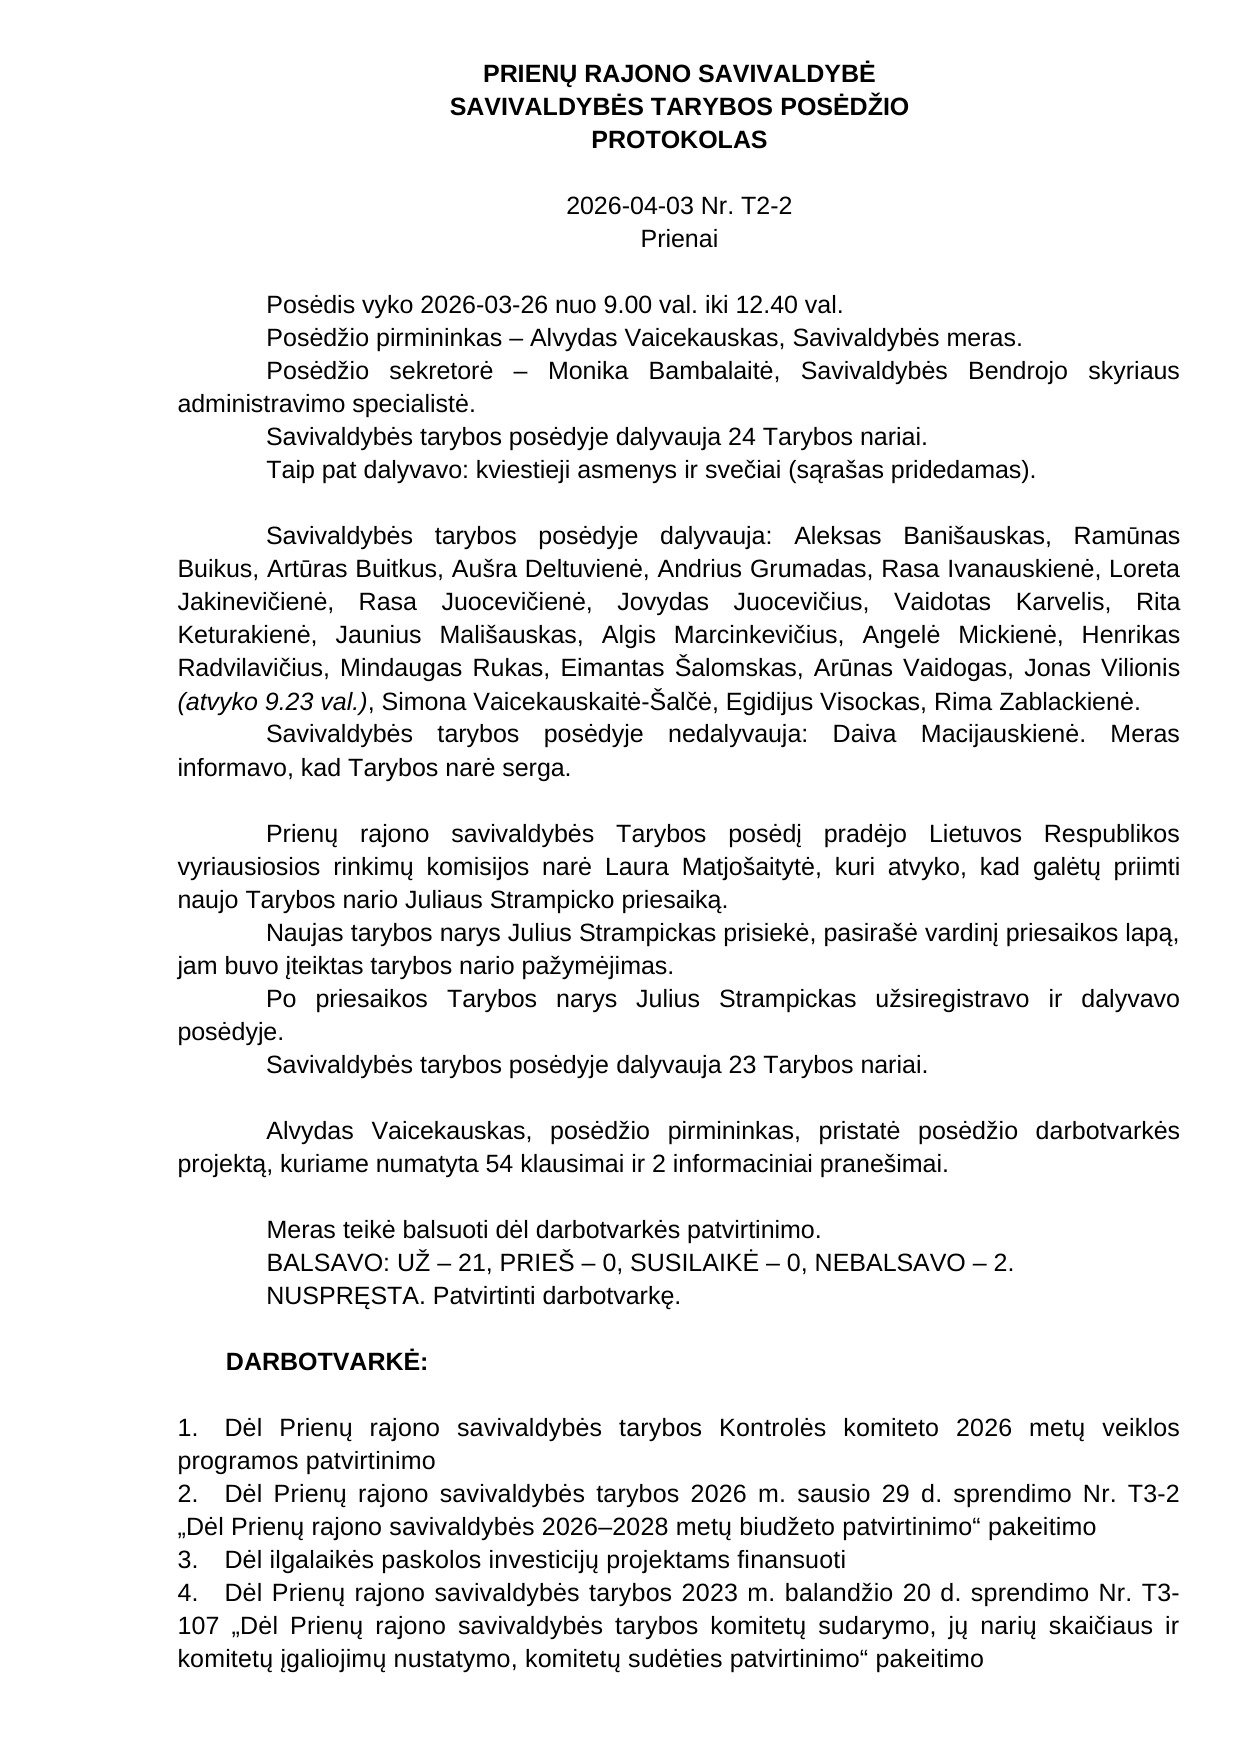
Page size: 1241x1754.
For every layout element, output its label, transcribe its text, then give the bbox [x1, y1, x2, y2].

text savivaldybės TARYBOS POsĖDŽIO [177, 92, 1181, 121]
text Po priesaikos Tarybos narys Julius Strampickas užsiregistravo ir dalyvavo posėdyje. [177, 984, 1181, 1045]
text Posėdžio sekretorė – Monika Bambalaitė, Savivaldybės Bendrojo skyriaus administravimo specialistė. [177, 356, 1181, 418]
text Posėdis vyko 2026-03-26 nuo 9.00 val. iki 12.40 val. [177, 290, 1181, 319]
list Dėl Prienų rajono savivaldybės tarybos Kontrolės komiteto 2026 metų veiklos programos patvirtinimo [177, 1413, 1181, 1475]
text Prienų rajono savivaldybės Tarybos posėdį pradėjo Lietuvos Respublikos vyriausiosios rinkimų komisijos narė Laura Matjošaitytė, kuri atvyko, kad galėtų priimti naujo Tarybos nario Juliaus Strampicko priesaiką. [177, 818, 1181, 913]
list Dėl Prienų rajono savivaldybės tarybos 2026 m. sausio 29 d. sprendimo Nr. T3-2 „Dėl Prienų rajono savivaldybės 2026–2028 metų biudžeto patvirtinimo“ pakeitimo [177, 1479, 1181, 1541]
text DARBOTVARKĖ: [177, 1347, 1181, 1376]
text Naujas tarybos narys Julius Strampickas prisiekė, pasirašė vardinį priesaikos lapą, jam buvo įteiktas tarybos nario pažymėjimas. [177, 918, 1181, 979]
text Prienai [177, 224, 1181, 253]
list Dėl ilgalaikės paskolos investicijų projektams finansuoti [177, 1545, 1181, 1574]
text NUSPRĘSTA. Patvirtinti darbotvarkę. [177, 1281, 1181, 1309]
text Savivaldybės tarybos posėdyje dalyvauja: Aleksas Banišauskas, Ramūnas Buikus, Artūras Buitkus, Aušra Deltuvienė, Andrius Grumadas, Rasa Ivanauskienė, Loreta Jakinevičienė, Rasa Juocevičienė, Jovydas Juocevičius, Vaidotas Karvelis, Rita Keturakienė, Jaunius Mališauskas, Algis Marcinkevičius, Angelė Mickienė, Henrikas Radvilavičius, Mindaugas Rukas, Eimantas Šalomskas, Arūnas Vaidogas, Jonas Vilionis (atvyko 9.23 val.), Simona Vaicekauskaitė-Šalčė, Egidijus Visockas, Rima Zablackienė. [177, 521, 1181, 715]
text Meras teikė balsuoti dėl darbotvarkės patvirtinimo. [177, 1215, 1181, 1243]
text PROTOKOLAS [177, 125, 1181, 154]
text Taip pat dalyvavo: kviestieji asmenys ir svečiai (sąrašas pridedamas). [177, 455, 1181, 484]
text 2026-04-03 Nr. T2-2 [177, 191, 1181, 220]
list Dėl Prienų rajono savivaldybės tarybos 2023 m. balandžio 20 d. sprendimo Nr. T3-107 „Dėl Prienų rajono savivaldybės tarybos komitetų sudarymo, jų narių skaičiaus ir komitetų įgaliojimų nustatymo, komitetų sudėties patvirtinimo“ pakeitimo [177, 1578, 1181, 1673]
text PRIENŲ RAJONO SAVIVALDYBĖ [177, 59, 1181, 88]
text Savivaldybės tarybos posėdyje dalyvauja 24 Tarybos nariai. [177, 422, 1181, 451]
text Savivaldybės tarybos posėdyje nedalyvauja: Daiva Macijauskienė. Meras informavo, kad Tarybos narė serga. [177, 719, 1181, 781]
text Savivaldybės tarybos posėdyje dalyvauja 23 Tarybos nariai. [177, 1050, 1181, 1078]
text BALSAVO: UŽ – 21, PRIEŠ – 0, SUSILAIKĖ – 0, NEBALSAVO – 2. [177, 1248, 1181, 1277]
text Posėdžio pirmininkas – Alvydas Vaicekauskas, Savivaldybės meras. [177, 323, 1181, 352]
text Alvydas Vaicekauskas, posėdžio pirmininkas, pristatė posėdžio darbotvarkės projektą, kuriame numatyta 54 klausimai ir 2 informaciniai pranešimai. [177, 1116, 1181, 1177]
